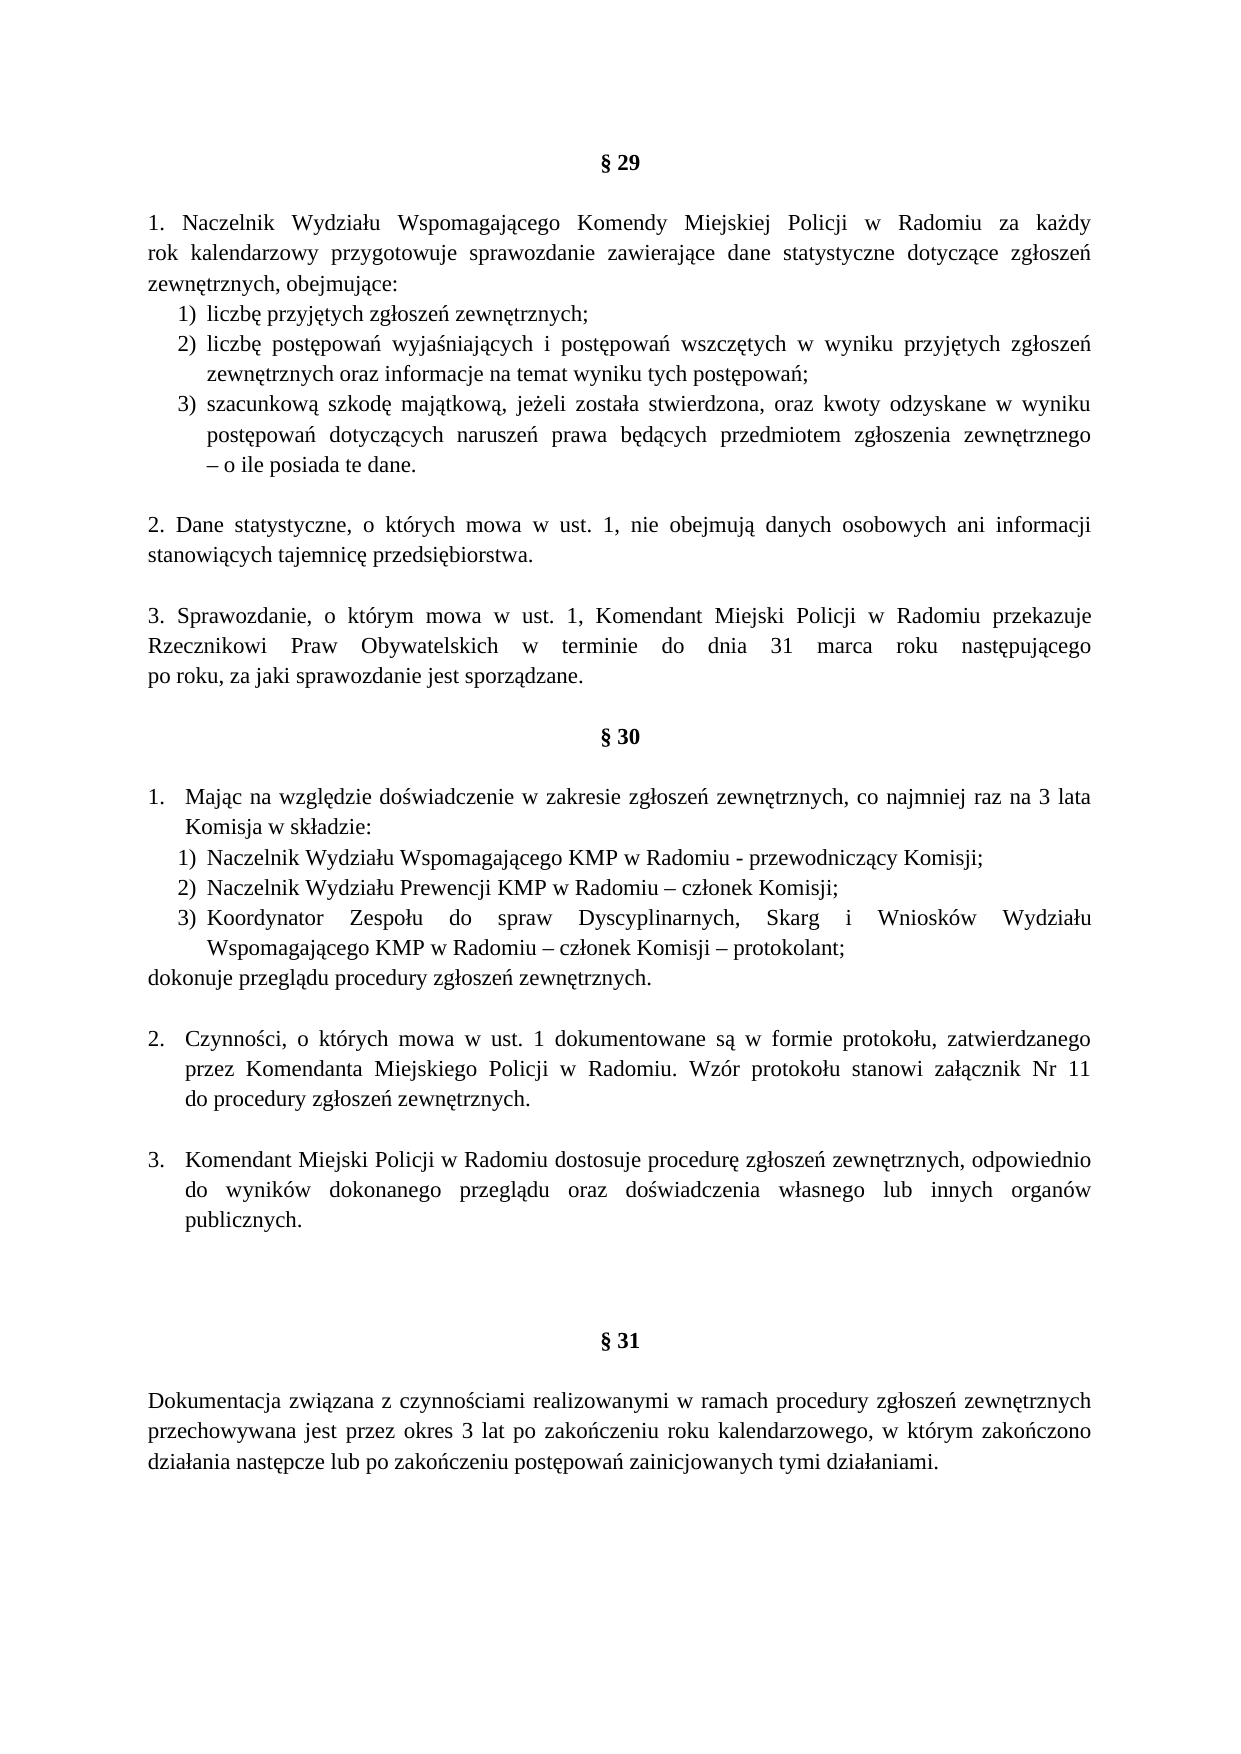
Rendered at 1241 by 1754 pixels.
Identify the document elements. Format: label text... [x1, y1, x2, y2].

list Komendant Miejski Policji w Radomiu dostosuje procedurę zgłoszeń zewnętrznych, odpowiednio do wyników dokonanego przeglądu oraz doświadczenia własnego lub innych organów publicznych. [148, 1146, 1093, 1232]
list Naczelnik Wydziału Prewencji KMP w Radomiu – członek Komisji; [177, 874, 1093, 900]
text 1. Naczelnik Wydziału Wspomagającego Komendy Miejskiej Policji w Radomiu za każdy rok kalendarzowy przygotowuje sprawozdanie zawierające dane statystyczne dotyczące zgłoszeń zewnętrznych, obejmujące: [148, 209, 1093, 296]
text § 29 [148, 149, 1093, 175]
text 3. Sprawozdanie, o którym mowa w ust. 1, Komendant Miejski Policji w Radomiu przekazuje Rzecznikowi Praw Obywatelskich w terminie do dnia 31 marca roku następującego po roku, za jaki sprawozdanie jest sporządzane. [148, 602, 1093, 689]
text dokonuje przeglądu procedury zgłoszeń zewnętrznych. [148, 964, 1093, 991]
list Mając na względzie doświadczenie w zakresie zgłoszeń zewnętrznych, co najmniej raz na 3 lata Komisja w składzie: [148, 783, 1093, 840]
text § 30 [148, 723, 1093, 749]
list szacunkową szkodę majątkową, jeżeli została stwierdzona, oraz kwoty odzyskane w wyniku postępowań dotyczących naruszeń prawa będących przedmiotem zgłoszenia zewnętrznego – o ile posiada te dane. [177, 391, 1093, 477]
list liczbę przyjętych zgłoszeń zewnętrznych; [177, 300, 1093, 326]
list Naczelnik Wydziału Wspomagającego KMP w Radomiu - przewodniczący Komisji; [177, 844, 1093, 870]
list liczbę postępowań wyjaśniających i postępowań wszczętych w wyniku przyjętych zgłoszeń zewnętrznych oraz informacje na temat wyniku tych postępowań; [177, 330, 1093, 387]
text 2. Dane statystyczne, o których mowa w ust. 1, nie obejmują danych osobowych ani informacji stanowiących tajemnicę przedsiębiorstwa. [148, 511, 1093, 568]
list Czynności, o których mowa w ust. 1 dokumentowane są w formie protokołu, zatwierdzanego przez Komendanta Miejskiego Policji w Radomiu. Wzór protokołu stanowi załącznik Nr 11 do procedury zgłoszeń zewnętrznych. [148, 1025, 1093, 1112]
text § 31 [148, 1327, 1093, 1353]
text Dokumentacja związana z czynnościami realizowanymi w ramach procedury zgłoszeń zewnętrznych przechowywana jest przez okres 3 lat po zakończeniu roku kalendarzowego, w którym zakończono działania następcze lub po zakończeniu postępowań zainicjowanych tymi działaniami. [148, 1387, 1093, 1474]
list Koordynator Zespołu do spraw Dyscyplinarnych, Skarg i Wniosków Wydziału Wspomagającego KMP w Radomiu – członek Komisji – protokolant; [177, 904, 1093, 961]
